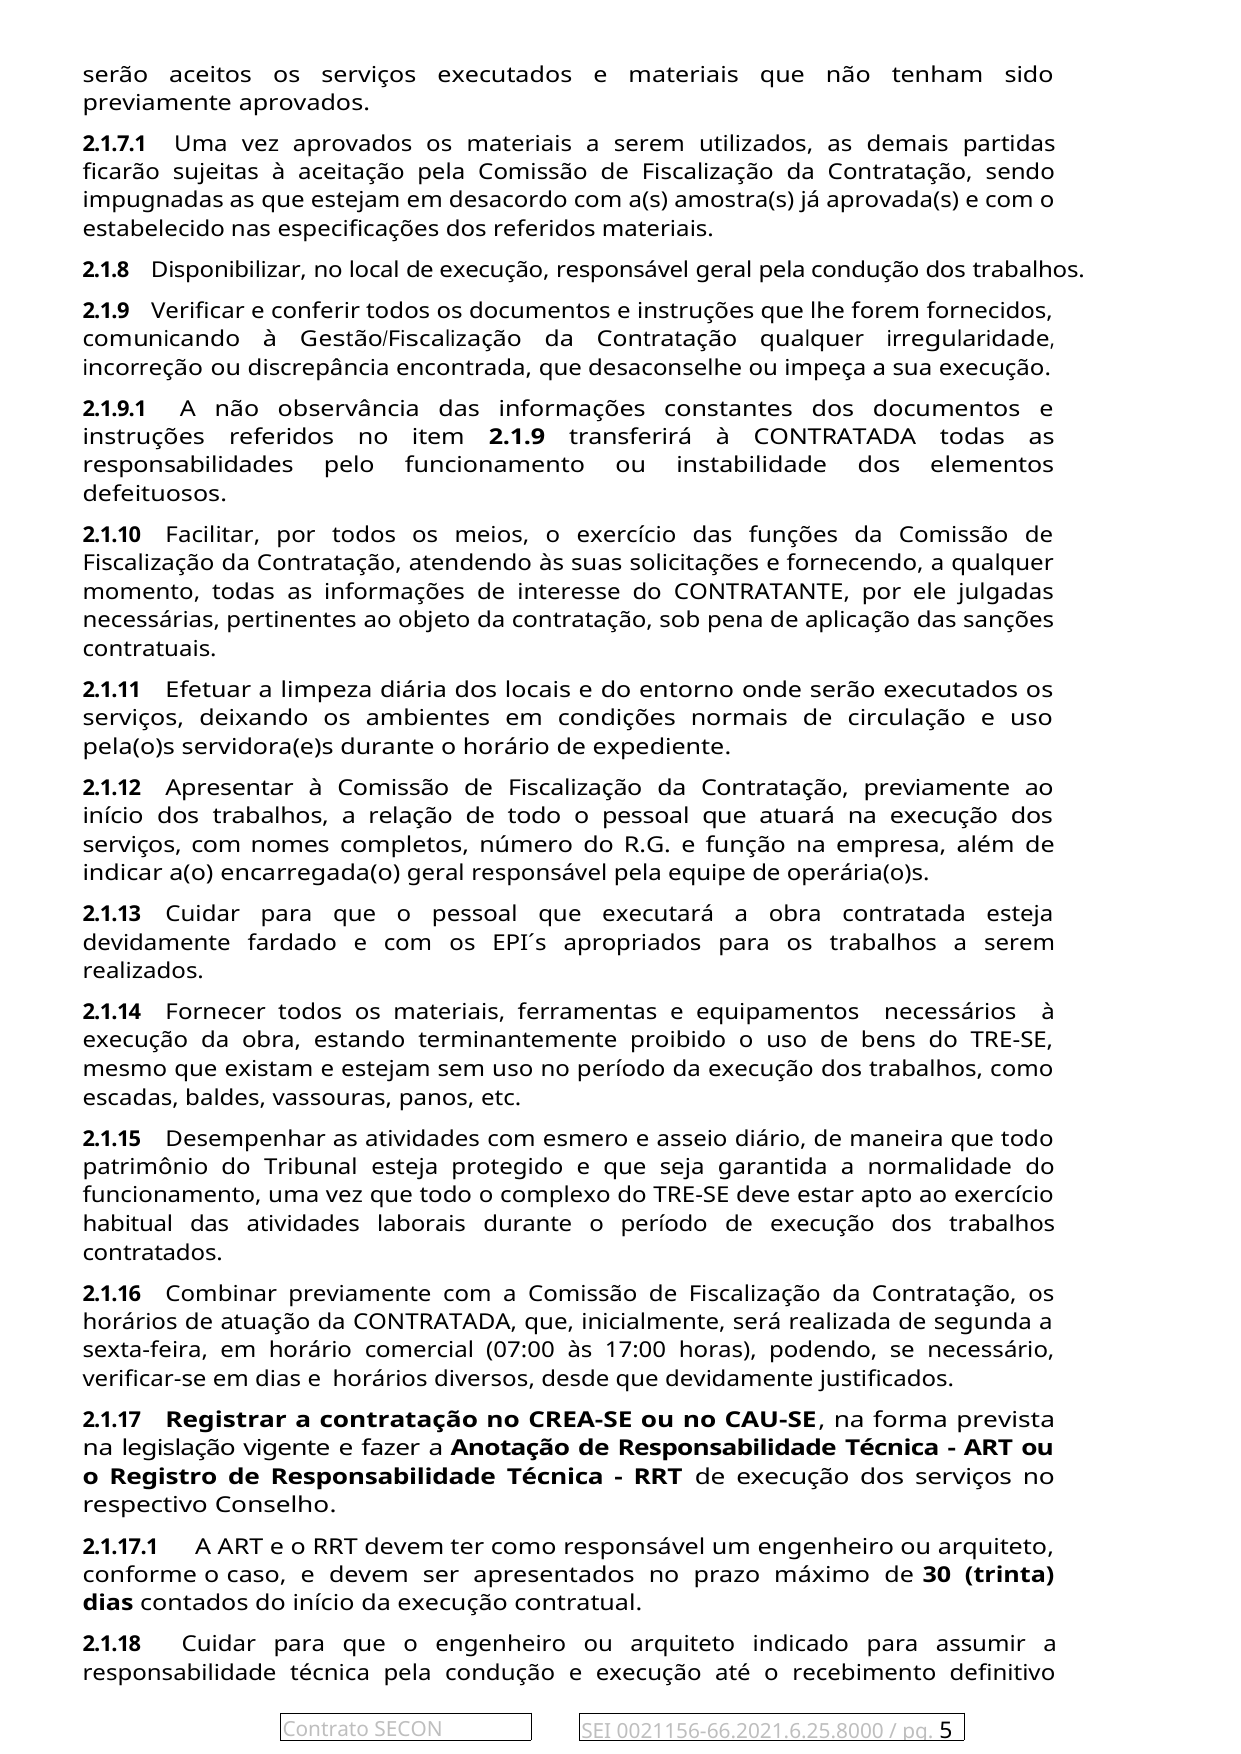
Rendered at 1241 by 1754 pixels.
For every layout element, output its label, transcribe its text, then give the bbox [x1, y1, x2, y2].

list Facilitar, por todos os meios, o exercício das funções da Comissão de Fiscalização da Contratação, atendendo às suas solicitações e fornecendo, a qualquer momento, todas as informações de interesse do CONTRATANTE, por ele julgadas necessárias, pertinentes ao objeto da contratação, sob pena de aplicação das sanções contratuais. [82, 520, 1054, 663]
list Efetuar a limpeza diária dos locais e do entorno onde serão executados os serviços, deixando os ambientes em condições normais de circulação e uso pela(o)s servidora(e)s durante o horário de expediente. [82, 675, 1054, 761]
list Disponibilizar, no local de execução, responsável geral pela condução dos trabalhos. [82, 254, 1192, 284]
list Fornecer todos os materiais, ferramentas e equipamentos necessários à execução da obra, estando terminantemente proibido o uso de bens do TRE-SE, mesmo que existam e estejam sem uso no período da execução dos trabalhos, como escadas, baldes, vassouras, panos, etc. [82, 997, 1055, 1111]
list Veriﬁcar e conferir todos os documentos e instruções que lhe forem fornecidos, comunicando à Gestão/Fiscalização da Contratação qualquer irregularidade, incorreção ou discrepância encontrada, que desaconselhe ou impeça a sua execução. [82, 296, 1054, 381]
list A não observância das informações constantes dos documentos e instruções referidos no item 2.1.9 transferirá à CONTRATADA todas as responsabilidades pelo funcionamento ou instabilidade dos elementos defeituosos. [82, 393, 1054, 508]
list Uma vez aprovados os materiais a serem utilizados, as demais partidas ﬁcarão sujeitas à aceitação pela Comissão de Fiscalização da Contratação, sendo impugnadas as que estejam em desacordo com a(s) amostra(s) já aprovada(s) e com o estabelecido nas especificações dos referidos materiais. [82, 128, 1056, 243]
list Cuidar para que o pessoal que executará a obra contratada esteja devidamente fardado e com os EPI´s apropriados para os trabalhos a serem realizados. [82, 899, 1055, 985]
list A ART e o RRT devem ter como responsável um engenheiro ou arquiteto, conforme o caso, e devem ser apresentados no prazo máximo de 30 (trinta) dias contados do início da execução contratual. [82, 1531, 1054, 1617]
list Combinar previamente com a Comissão de Fiscalização da Contratação, os horários de atuação da CONTRATADA, que, inicialmente, será realizada de segunda a sexta-feira, em horário comercial (07:00 às 17:00 horas), podendo, se necessário, verificar-se em dias e horários diversos, desde que devidamente justificados. [82, 1278, 1054, 1393]
list Apresentar à Comissão de Fiscalização da Contratação, previamente ao início dos trabalhos, a relação de todo o pessoal que atuará na execução dos serviços, com nomes completos, número do R.G. e função na empresa, além de indicar a(o) encarregada(o) geral responsável pela equipe de operária(o)s. [82, 773, 1054, 887]
text serão aceitos os serviços executados e materiais que não tenham sido previamente aprovados. [82, 59, 1055, 117]
list Desempenhar as atividades com esmero e asseio diário, de maneira que todo patrimônio do Tribunal esteja protegido e que seja garantida a normalidade do funcionamento, uma vez que todo o complexo do TRE-SE deve estar apto ao exercício habitual das atividades laborais durante o período de execução dos trabalhos contratados. [82, 1123, 1055, 1266]
list Cuidar para que o engenheiro ou arquiteto indicado para assumir a responsabilidade técnica pela condução e execução até o recebimento deﬁnitivo [82, 1629, 1057, 1686]
list Registrar a contratação no CREA-SE ou no CAU-SE, na forma prevista na legislação vigente e fazer a Anotação de Responsabilidade Técnica - ART ou o Registro de Responsabilidade Técnica - RRT de execução dos serviços no respectivo Conselho. [82, 1405, 1055, 1519]
